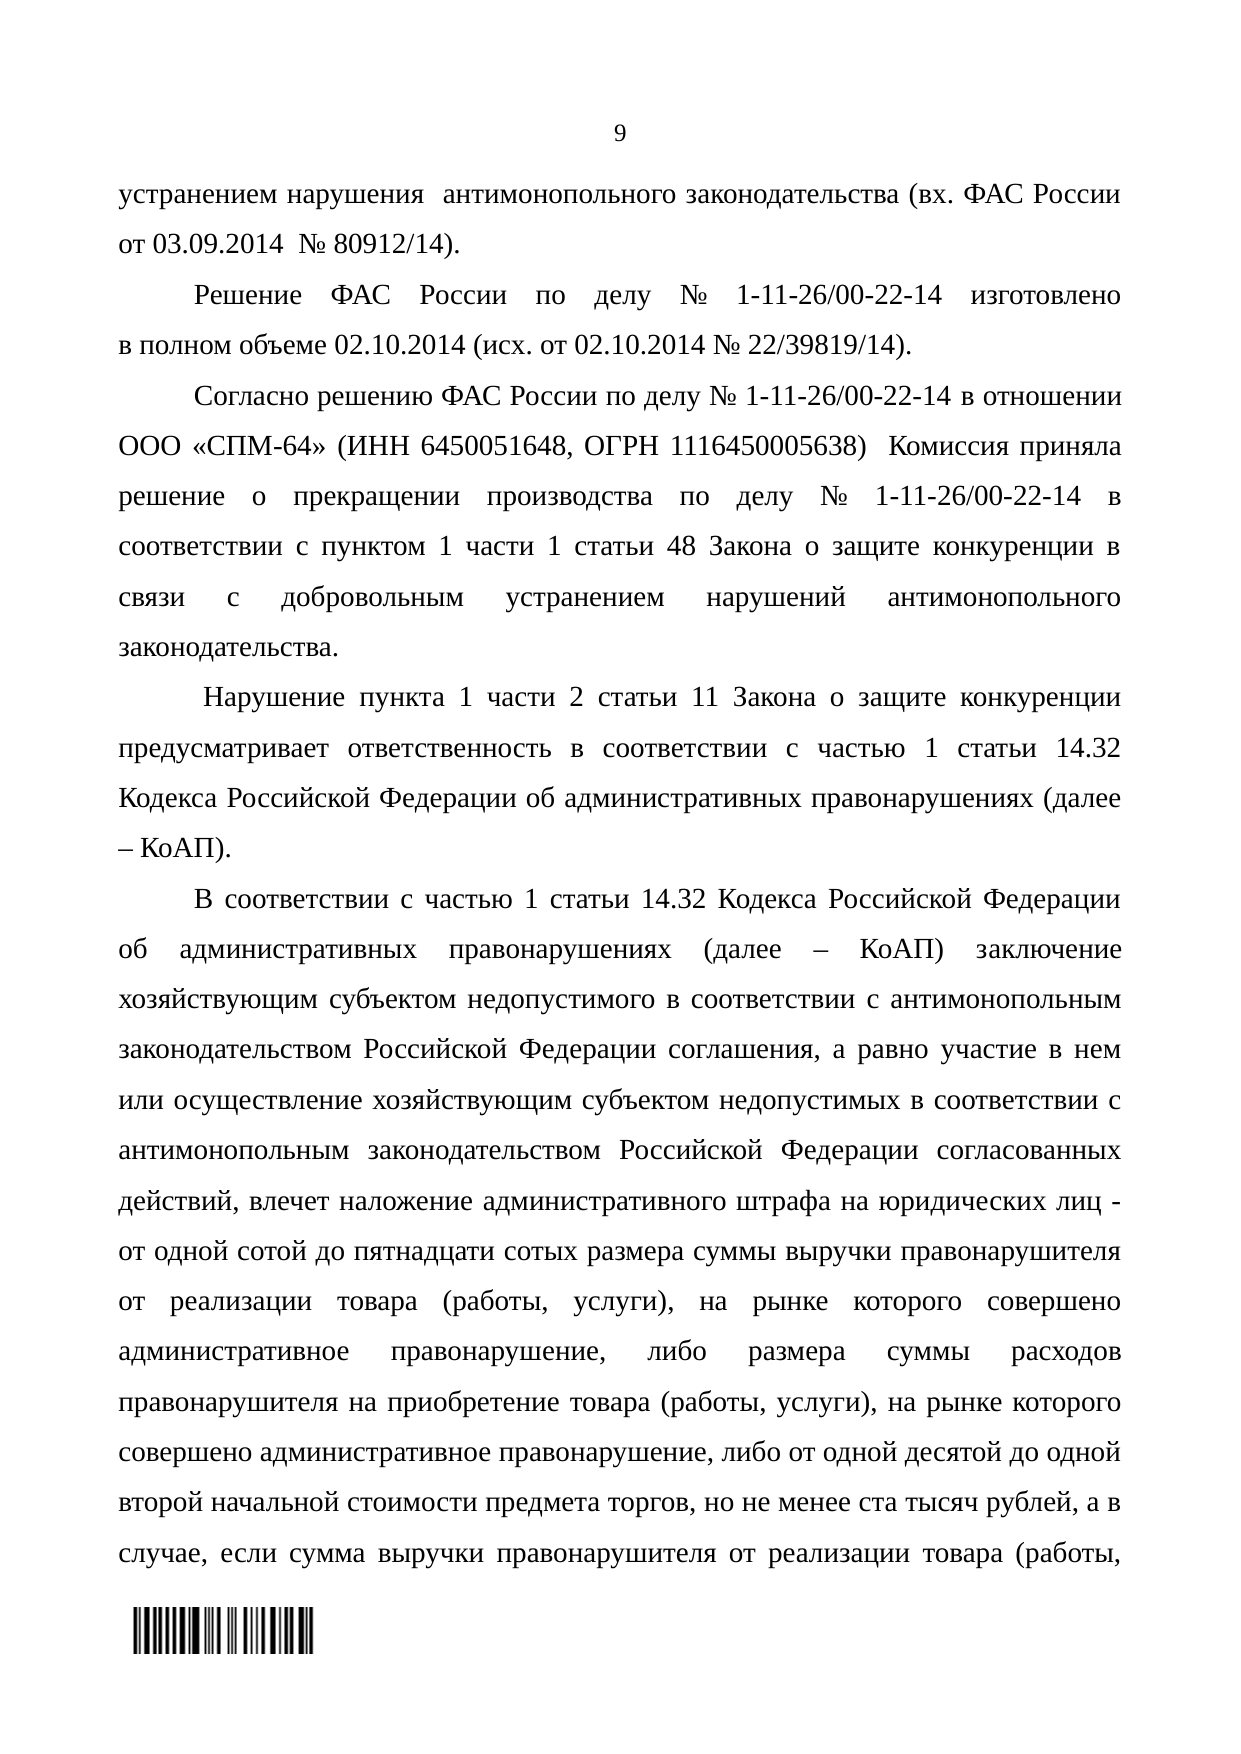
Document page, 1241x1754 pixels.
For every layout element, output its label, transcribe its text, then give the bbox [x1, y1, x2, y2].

text Решение ФАС России по делу № 1-11-26/00-22-14 изготовлено в полном объеме 02.10.2014 (исх. от 02.10.2014 № 22/39819/14). [118, 277, 1122, 361]
text устранением нарушения антимонопольного законодательства (вх. ФАС России от 03.09.2014 № 80912/14). [118, 176, 1122, 260]
text Нарушение пункта 1 части 2 статьи 11 Закона о защите конкуренции предусматривает ответственность в соответствии с частью 1 статьи 14.32 Кодекса Российской Федерации об административных правонарушениях (далее – КоАП). [118, 679, 1122, 864]
picture [118, 1607, 331, 1654]
text Согласно решению ФАС России по делу № 1-11-26/00-22-14 в отношении ООО «СПМ-64» (ИНН 6450051648, ОГРН 1116450005638) Комиссия приняла решение о прекращении производства по делу № 1-11-26/00-22-14 в соответствии с пунктом 1 части 1 статьи 48 Закона о защите конкуренции в связи с добровольным устранением нарушений антимонопольного законодательства. [118, 378, 1122, 663]
text В соответствии с частью 1 статьи 14.32 Кодекса Российской Федерации об административных правонарушениях (далее – КоАП) заключение хозяйствующим субъектом недопустимого в соответствии с антимонопольным законодательством Российской Федерации соглашения, а равно участие в нем или осуществление хозяйствующим субъектом недопустимых в соответствии с антимонопольным законодательством Российской Федерации согласованных действий, влечет наложение административного штрафа на юридических лиц - от одной сотой до пятнадцати сотых размера суммы выручки правонарушителя от реализации товара (работы, услуги), на рынке которого совершено административное правонарушение, либо размера суммы расходов правонарушителя на приобретение товара (работы, услуги), на рынке которого совершено административное правонарушение, либо от одной десятой до одной второй начальной стоимости предмета торгов, но не менее ста тысяч рублей, а в случае, если сумма выручки правонарушителя от реализации товара (работы, [118, 881, 1122, 1568]
